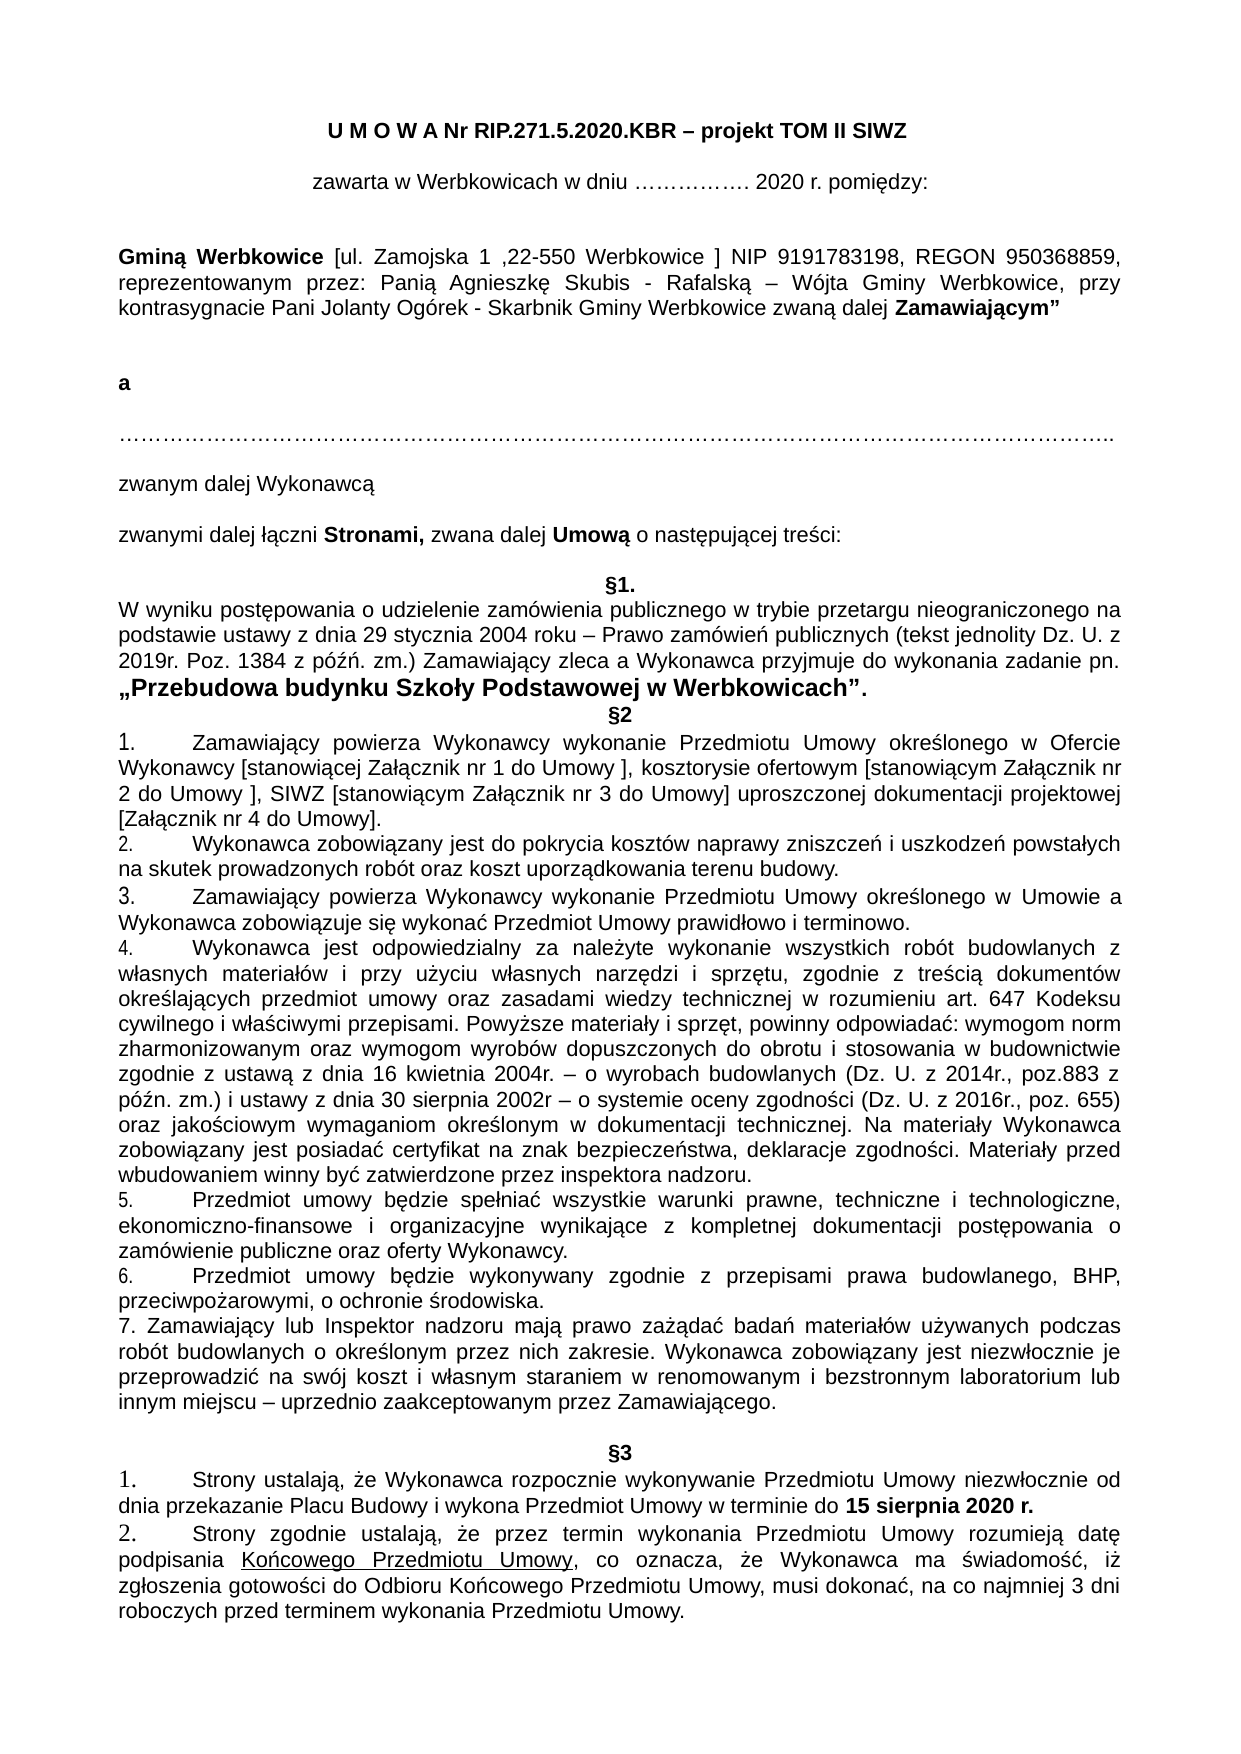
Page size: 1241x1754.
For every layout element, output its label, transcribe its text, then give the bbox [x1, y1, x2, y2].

text a [118, 370, 1122, 395]
text zawarta w Werbkowicach w dniu ……………. 2020 r. pomiędzy: [118, 168, 1122, 194]
list Przedmiot umowy będzie spełniać wszystkie warunki prawne, techniczne i technologiczne, ekonomiczno-finansowe i organizacyjne wynikające z kompletnej dokumentacji postępowania o zamówienie publiczne oraz oferty Wykonawcy. [118, 1187, 1122, 1263]
list Zamawiający powierza Wykonawcy wykonanie Przedmiotu Umowy określonego w Ofercie Wykonawcy [stanowiącej Załącznik nr 1 do Umowy ], kosztorysie ofertowym [stanowiącym Załącznik nr 2 do Umowy ], SIWZ [stanowiącym Załącznik nr 3 do Umowy] uproszczonej dokumentacji projektowej [Załącznik nr 4 do Umowy]. [118, 727, 1122, 831]
text W wyniku postępowania o udzielenie zamówienia publicznego w trybie przetargu nieograniczonego na podstawie ustawy z dnia 29 stycznia 2004 roku – Prawo zamówień publicznych (tekst jednolity Dz. U. z 2019r. Poz. 1384 z późń. zm.) Zamawiający zleca a Wykonawca przyjmuje do wykonania zadanie pn.„Przebudowa budynku Szkoły Podstawowej w Werbkowicach”. [118, 597, 1122, 701]
text §3 [118, 1439, 1122, 1464]
list Zamawiający powierza Wykonawcy wykonanie Przedmiotu Umowy określonego w Umowie a Wykonawca zobowiązuje się wykonać Przedmiot Umowy prawidłowo i terminowo. [118, 881, 1122, 935]
list Strony zgodnie ustalają, że przez termin wykonania Przedmiotu Umowy rozumieją datę podpisania Końcowego Przedmiotu Umowy, co oznacza, że Wykonawca ma świadomość, iż zgłoszenia gotowości do Odbioru Końcowego Przedmiotu Umowy, musi dokonać, na co najmniej 3 dni roboczych przed terminem wykonania Przedmiotu Umowy. [118, 1518, 1122, 1623]
text 7. Zamawiający lub Inspektor nadzoru mają prawo zażądać badań materiałów używanych podczas robót budowlanych o określonym przez nich zakresie. Wykonawca zobowiązany jest niezwłocznie je przeprowadzić na swój koszt i własnym staraniem w renomowanym i bezstronnym laboratorium lub innym miejscu – uprzednio zaakceptowanym przez Zamawiającego. [118, 1313, 1122, 1414]
list Wykonawca zobowiązany jest do pokrycia kosztów naprawy zniszczeń i uszkodzeń powstałych na skutek prowadzonych robót oraz koszt uporządkowania terenu budowy. [118, 831, 1122, 881]
text U M O W A Nr RIP.271.5.2020.KBR – projekt TOM II SIWZ [118, 118, 1122, 143]
text §2 [118, 701, 1122, 727]
text §1. [118, 572, 1122, 597]
text zwanymi dalej łączni Stronami, zwana dalej Umową o następującej treści: [118, 521, 1122, 547]
list Wykonawca jest odpowiedzialny za należyte wykonanie wszystkich robót budowlanych z własnych materiałów i przy użyciu własnych narzędzi i sprzętu, zgodnie z treścią dokumentów określających przedmiot umowy oraz zasadami wiedzy technicznej w rozumieniu art. 647 Kodeksu cywilnego i właściwymi przepisami. Powyższe materiały i sprzęt, powinny odpowiadać: wymogom norm zharmonizowanym oraz wymogom wyrobów dopuszczonych do obrotu i stosowania w budownictwie zgodnie z ustawą z dnia 16 kwietnia 2004r. – o wyrobach budowlanych (Dz. U. z 2014r., poz.883 z późn. zm.) i ustawy z dnia 30 sierpnia 2002r – o systemie oceny zgodności (Dz. U. z 2016r., poz. 655) oraz jakościowym wymaganiom określonym w dokumentacji technicznej. Na materiały Wykonawca zobowiązany jest posiadać certyfikat na znak bezpieczeństwa, deklaracje zgodności. Materiały przed wbudowaniem winny być zatwierdzone przez inspektora nadzoru. [118, 935, 1122, 1187]
text ……………………………………………………………………………………………………………………….. [118, 421, 1122, 446]
text Gminą Werbkowice [ul. Zamojska 1 ,22-550 Werbkowice ] NIP 9191783198, REGON 950368859, reprezentowanym przez: Panią Agnieszkę Skubis - Rafalską – Wójta Gminy Werbkowice, przy kontrasygnacie Pani Jolanty Ogórek - Skarbnik Gminy Werbkowice zwaną dalej Zamawiającym” [118, 244, 1122, 320]
list Przedmiot umowy będzie wykonywany zgodnie z przepisami prawa budowlanego, BHP, przeciwpożarowymi, o ochronie środowiska. [118, 1263, 1122, 1313]
text zwanym dalej Wykonawcą [118, 471, 1122, 496]
list Strony ustalają, że Wykonawca rozpocznie wykonywanie Przedmiotu Umowy niezwłocznie od dnia przekazanie Placu Budowy i wykona Przedmiot Umowy w terminie do 15 sierpnia 2020 r. [118, 1464, 1122, 1518]
